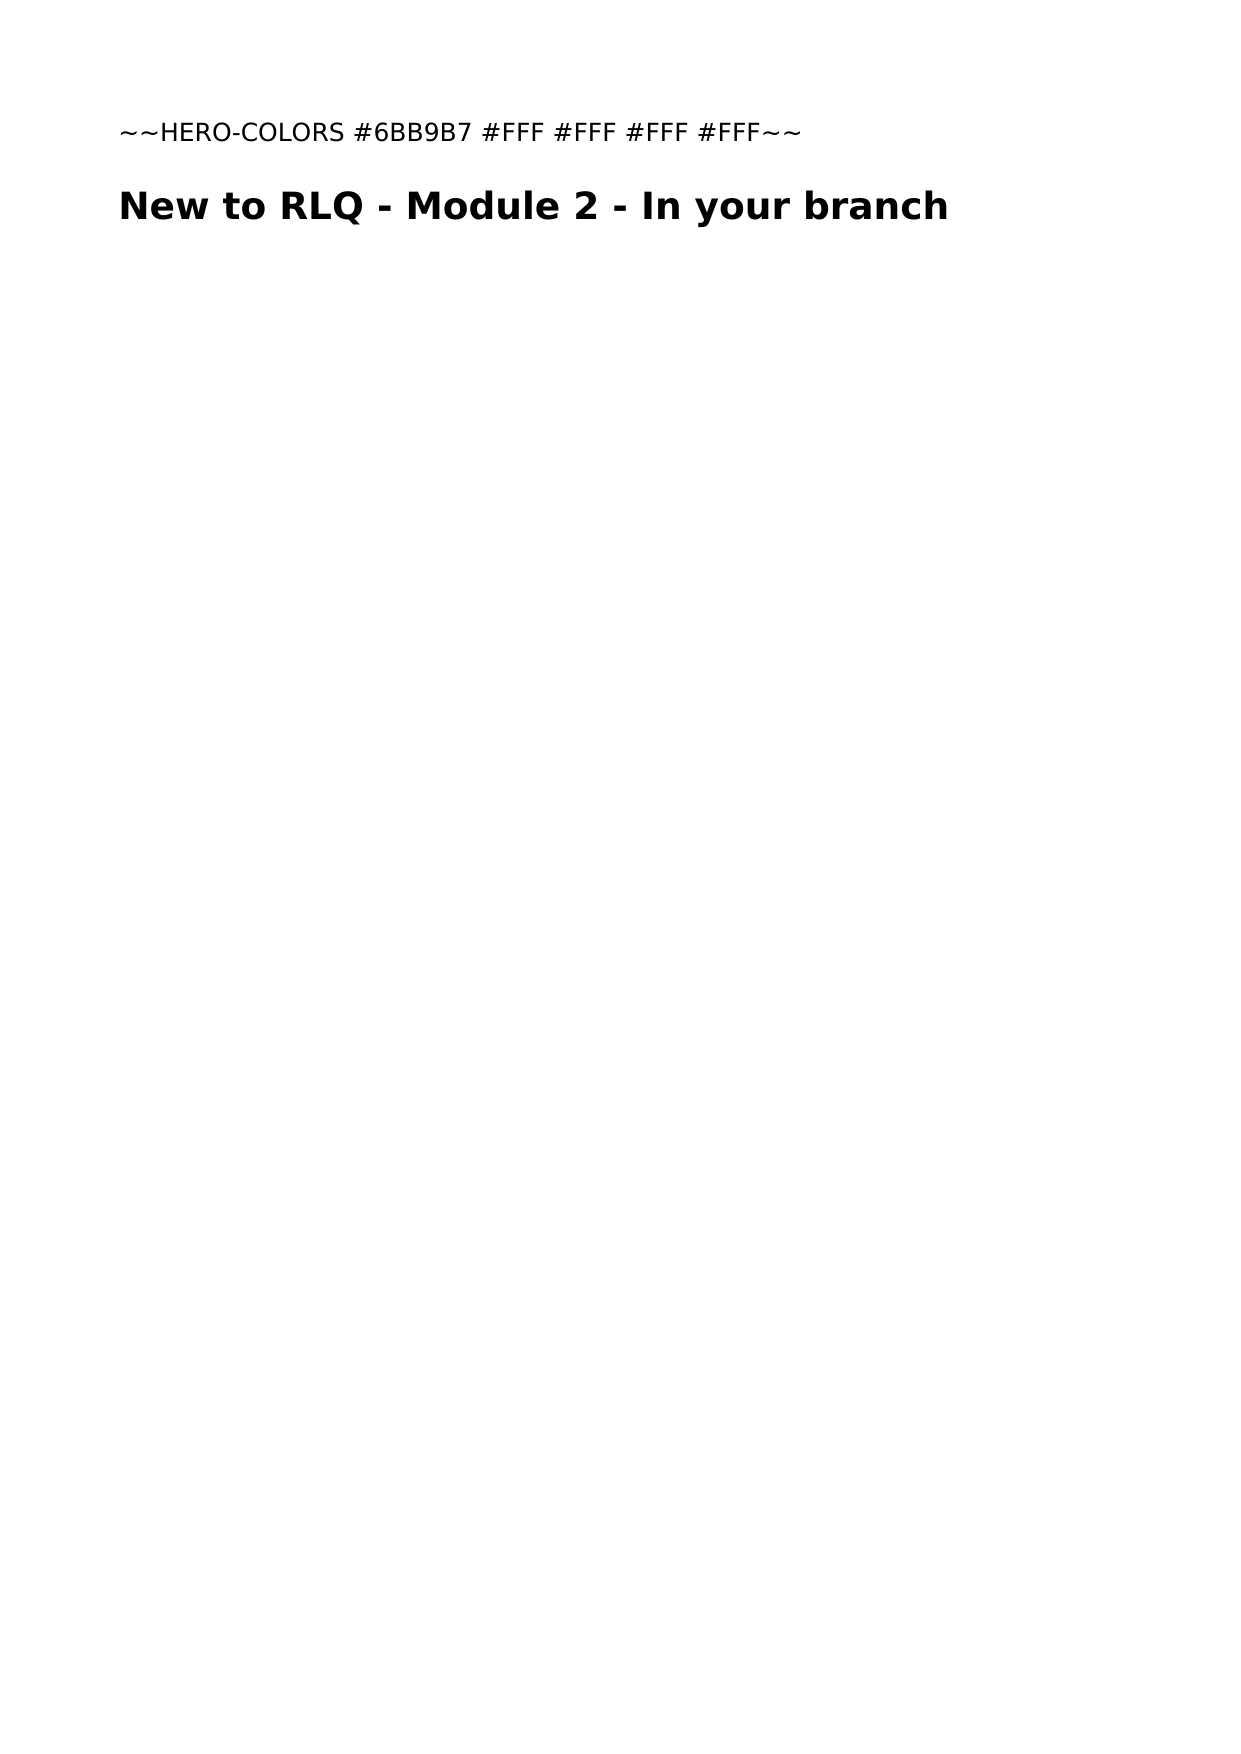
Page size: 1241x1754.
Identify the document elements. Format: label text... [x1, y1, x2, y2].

subtitle New to RLQ - Module 2 - In your branch [118, 185, 1122, 228]
text ~~HERO-COLORS #6BB9B7 #FFF #FFF #FFF #FFF~~ [118, 118, 1122, 147]
